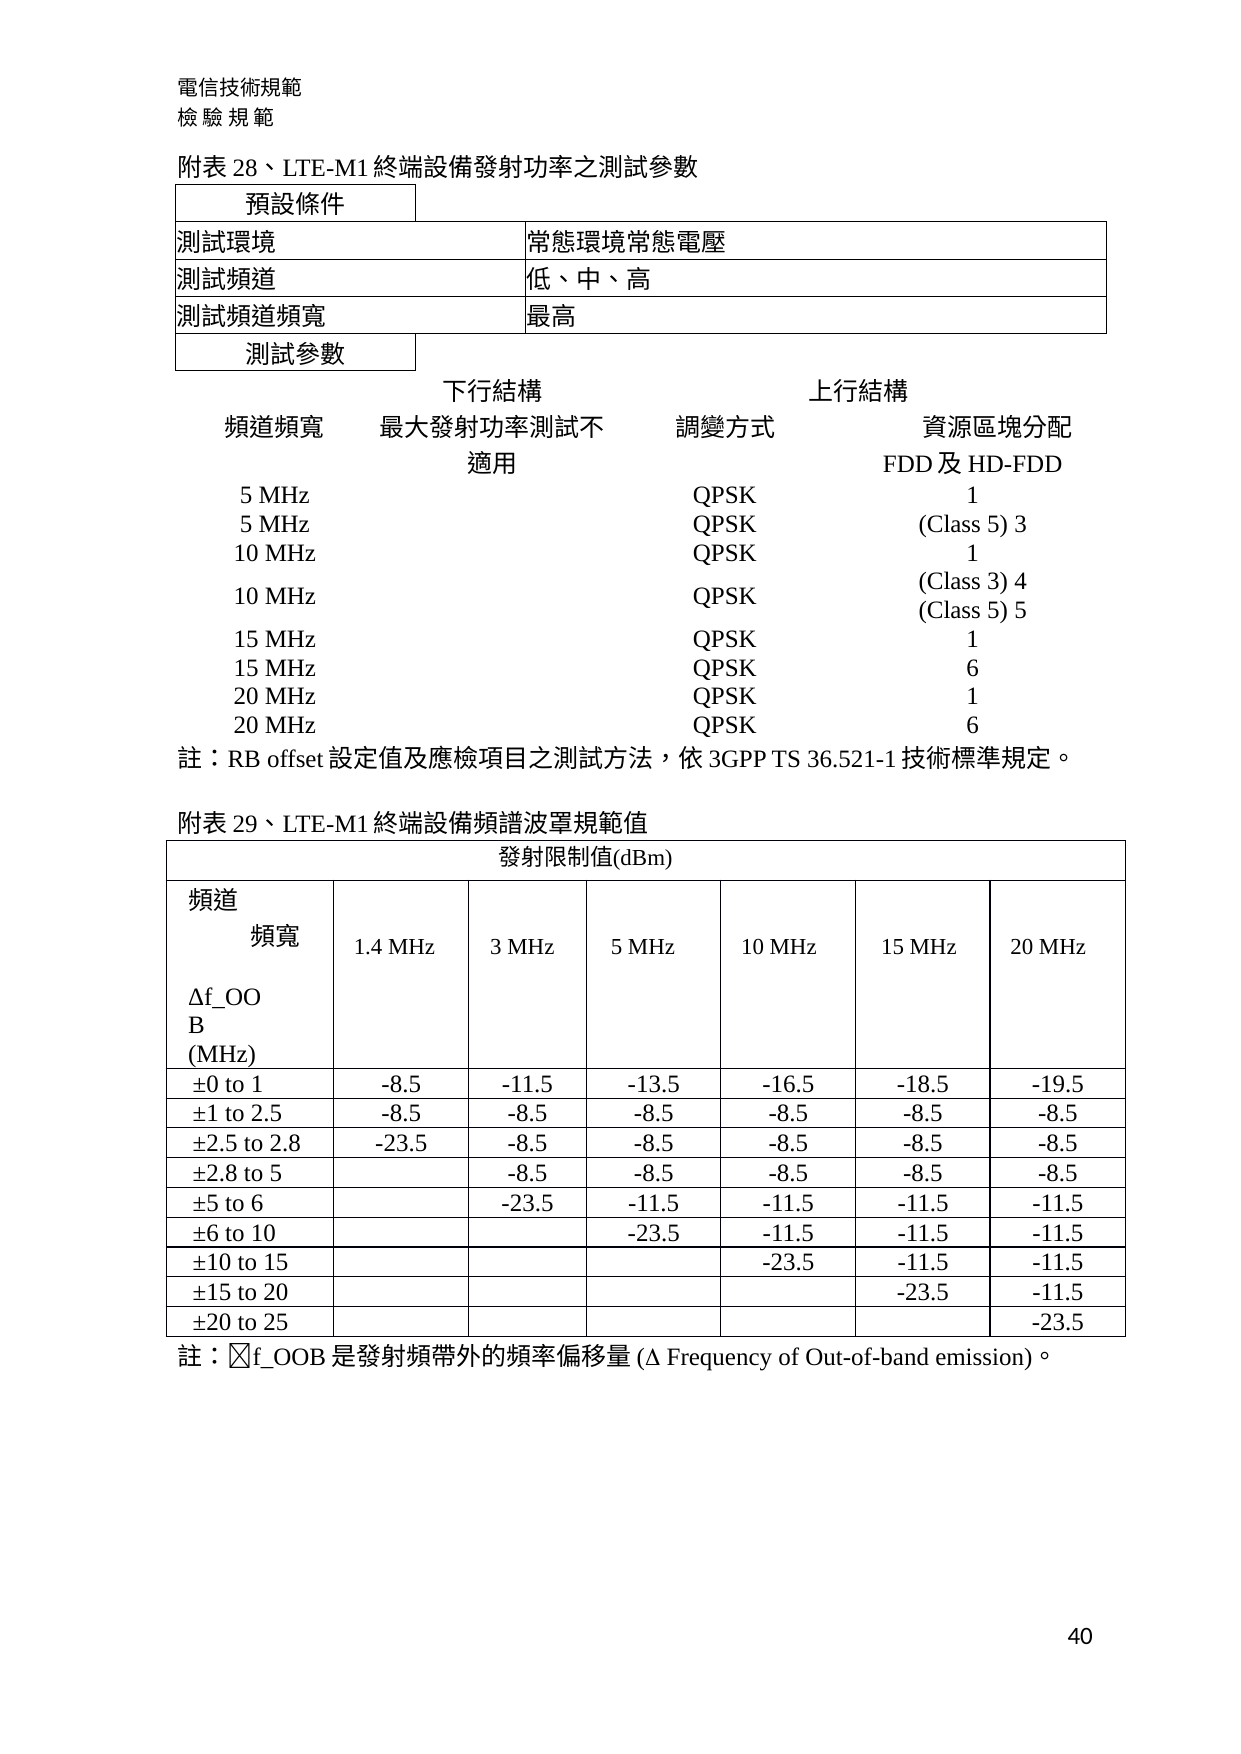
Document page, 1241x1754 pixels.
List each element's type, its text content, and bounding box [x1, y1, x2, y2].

table_cell 上行結構 [610, 370, 1106, 408]
table_cell -8.5 [856, 1099, 989, 1127]
table_cell 5 MHz [587, 881, 720, 1068]
table_cell 1 [839, 624, 1106, 653]
table_cell [587, 1277, 720, 1306]
table_cell QPSK [610, 480, 839, 509]
table_cell 測試環境 [176, 222, 525, 258]
table_cell -11.5 [721, 1218, 855, 1246]
table_cell [469, 1218, 586, 1246]
table_cell 20 MHz [991, 881, 1125, 1068]
table_cell ±2.5 to 2.8 [167, 1128, 333, 1157]
table_cell 15 MHz [856, 881, 989, 1068]
table_cell -11.5 [587, 1188, 720, 1217]
table_cell -8.5 [721, 1158, 855, 1187]
table_cell ±15 to 20 [167, 1277, 333, 1306]
table_cell [469, 1307, 586, 1336]
table_cell 10 MHz [176, 538, 373, 566]
table_cell 測試參數 [176, 334, 415, 370]
table_cell [587, 1248, 720, 1276]
table_cell -11.5 [469, 1069, 586, 1097]
table_cell -11.5 [856, 1218, 989, 1246]
table_cell 常態環境常態電壓 [526, 222, 1106, 258]
table_cell -16.5 [721, 1069, 855, 1097]
table_cell -8.5 [856, 1128, 989, 1157]
text 註：f_OOB是發射頻帶外的頻率偏移量 ( Frequency of Out-of-band emission)。 [177, 1337, 1092, 1373]
table_cell -8.5 [991, 1099, 1125, 1127]
table_header 發射限制值(dBm) [167, 841, 1125, 879]
table_cell [334, 1248, 468, 1276]
table_header 預設條件 [176, 185, 415, 221]
table_cell (Class 5) 3 [839, 509, 1106, 538]
table_cell 1 [839, 480, 1106, 509]
table_cell 測試頻道 [176, 260, 525, 296]
table_cell [334, 1188, 468, 1217]
table_cell 1.4 MHz [334, 881, 468, 1068]
table_cell 6 [839, 710, 1106, 739]
table_cell -23.5 [587, 1218, 720, 1246]
table_cell -18.5 [856, 1069, 989, 1097]
table_cell 15 MHz [176, 653, 373, 681]
table_cell QPSK [610, 624, 839, 653]
text 附表29、LTE-M1終端設備頻譜波罩規範值 [177, 804, 1092, 840]
table_cell [856, 1307, 989, 1336]
table_cell 10 MHz [176, 566, 373, 624]
table_cell -8.5 [469, 1158, 586, 1187]
table_cell 15 MHz [176, 624, 373, 653]
table_cell 20 MHz [176, 710, 373, 739]
table_cell 下行結構 [374, 370, 610, 408]
table_cell [334, 1158, 468, 1187]
table_cell 最高 [526, 297, 1106, 333]
table_cell -8.5 [991, 1128, 1125, 1157]
table_cell 頻道頻寬 [176, 408, 373, 444]
table_cell -8.5 [856, 1158, 989, 1187]
table_cell [334, 1307, 468, 1336]
table_cell 20 MHz [176, 681, 373, 710]
text 附表28、LTE-M1終端設備發射功率之測試參數 [177, 148, 1092, 184]
table_cell ±0 to 1 [167, 1069, 333, 1097]
table_cell QPSK [610, 681, 839, 710]
table_cell ±10 to 15 [167, 1248, 333, 1276]
table_cell -11.5 [991, 1277, 1125, 1306]
table_cell -8.5 [334, 1069, 468, 1097]
table_cell 3 MHz [469, 881, 586, 1068]
text 註：RB offset設定值及應檢項目之測試方法，依3GPP TS 36.521-1技術標準規定。 [177, 739, 1092, 775]
table_cell -11.5 [991, 1218, 1125, 1246]
table_cell QPSK [610, 710, 839, 739]
table_cell -23.5 [334, 1128, 468, 1157]
table_cell 低、中、高 [526, 260, 1106, 296]
table_cell FDD及HD-FDD [839, 444, 1106, 480]
table_cell (Class 3) 4 (Class 5) 5 [839, 566, 1106, 624]
table_cell [610, 444, 839, 480]
table_cell -13.5 [587, 1069, 720, 1097]
table_cell QPSK [610, 653, 839, 681]
table_cell -8.5 [469, 1128, 586, 1157]
table_cell ±6 to 10 [167, 1218, 333, 1246]
table_cell -11.5 [856, 1188, 989, 1217]
table_cell [469, 1277, 586, 1306]
table_cell QPSK [610, 538, 839, 566]
table_cell [334, 1277, 468, 1306]
table_cell QPSK [610, 509, 839, 538]
table_cell -8.5 [587, 1158, 720, 1187]
table_cell -8.5 [587, 1128, 720, 1157]
table_cell [587, 1307, 720, 1336]
table_cell 5 MHz [176, 509, 373, 538]
table_cell 資源區塊分配 [839, 408, 1106, 444]
table_cell -11.5 [991, 1188, 1125, 1217]
table_cell [721, 1277, 855, 1306]
table_cell 頻道 頻寬 Δf_OOB (MHz) [167, 881, 333, 1068]
table_cell -23.5 [469, 1188, 586, 1217]
table_cell [721, 1307, 855, 1336]
table_cell [469, 1248, 586, 1276]
table_cell -8.5 [587, 1099, 720, 1127]
table_cell ±1 to 2.5 [167, 1099, 333, 1127]
table_cell 調變方式 [610, 408, 839, 444]
table_cell 測試頻道頻寬 [176, 297, 525, 333]
table_cell -11.5 [991, 1248, 1125, 1276]
table_cell [176, 371, 373, 408]
table_cell 5 MHz [176, 480, 373, 509]
table_cell 6 [839, 653, 1106, 681]
table_cell [176, 444, 373, 480]
table_cell -23.5 [721, 1248, 855, 1276]
table_cell -19.5 [991, 1069, 1125, 1097]
table_cell ±2.8 to 5 [167, 1158, 333, 1187]
table_cell -11.5 [856, 1248, 989, 1276]
table_cell ±20 to 25 [167, 1307, 333, 1336]
table_cell -8.5 [991, 1158, 1125, 1187]
table_cell 最大發射功率測試不適用 [374, 408, 610, 739]
table_cell QPSK [610, 566, 839, 624]
table_cell 1 [839, 681, 1106, 710]
table_cell [334, 1218, 468, 1246]
table_cell 10 MHz [721, 881, 855, 1068]
table_cell 1 [839, 538, 1106, 566]
table_cell -8.5 [721, 1099, 855, 1127]
table_cell -23.5 [856, 1277, 989, 1306]
table_cell -8.5 [469, 1099, 586, 1127]
table_cell -11.5 [721, 1188, 855, 1217]
table_cell -8.5 [334, 1099, 468, 1127]
table_cell ±5 to 6 [167, 1188, 333, 1217]
table_cell -23.5 [991, 1307, 1125, 1336]
table_cell -8.5 [721, 1128, 855, 1157]
